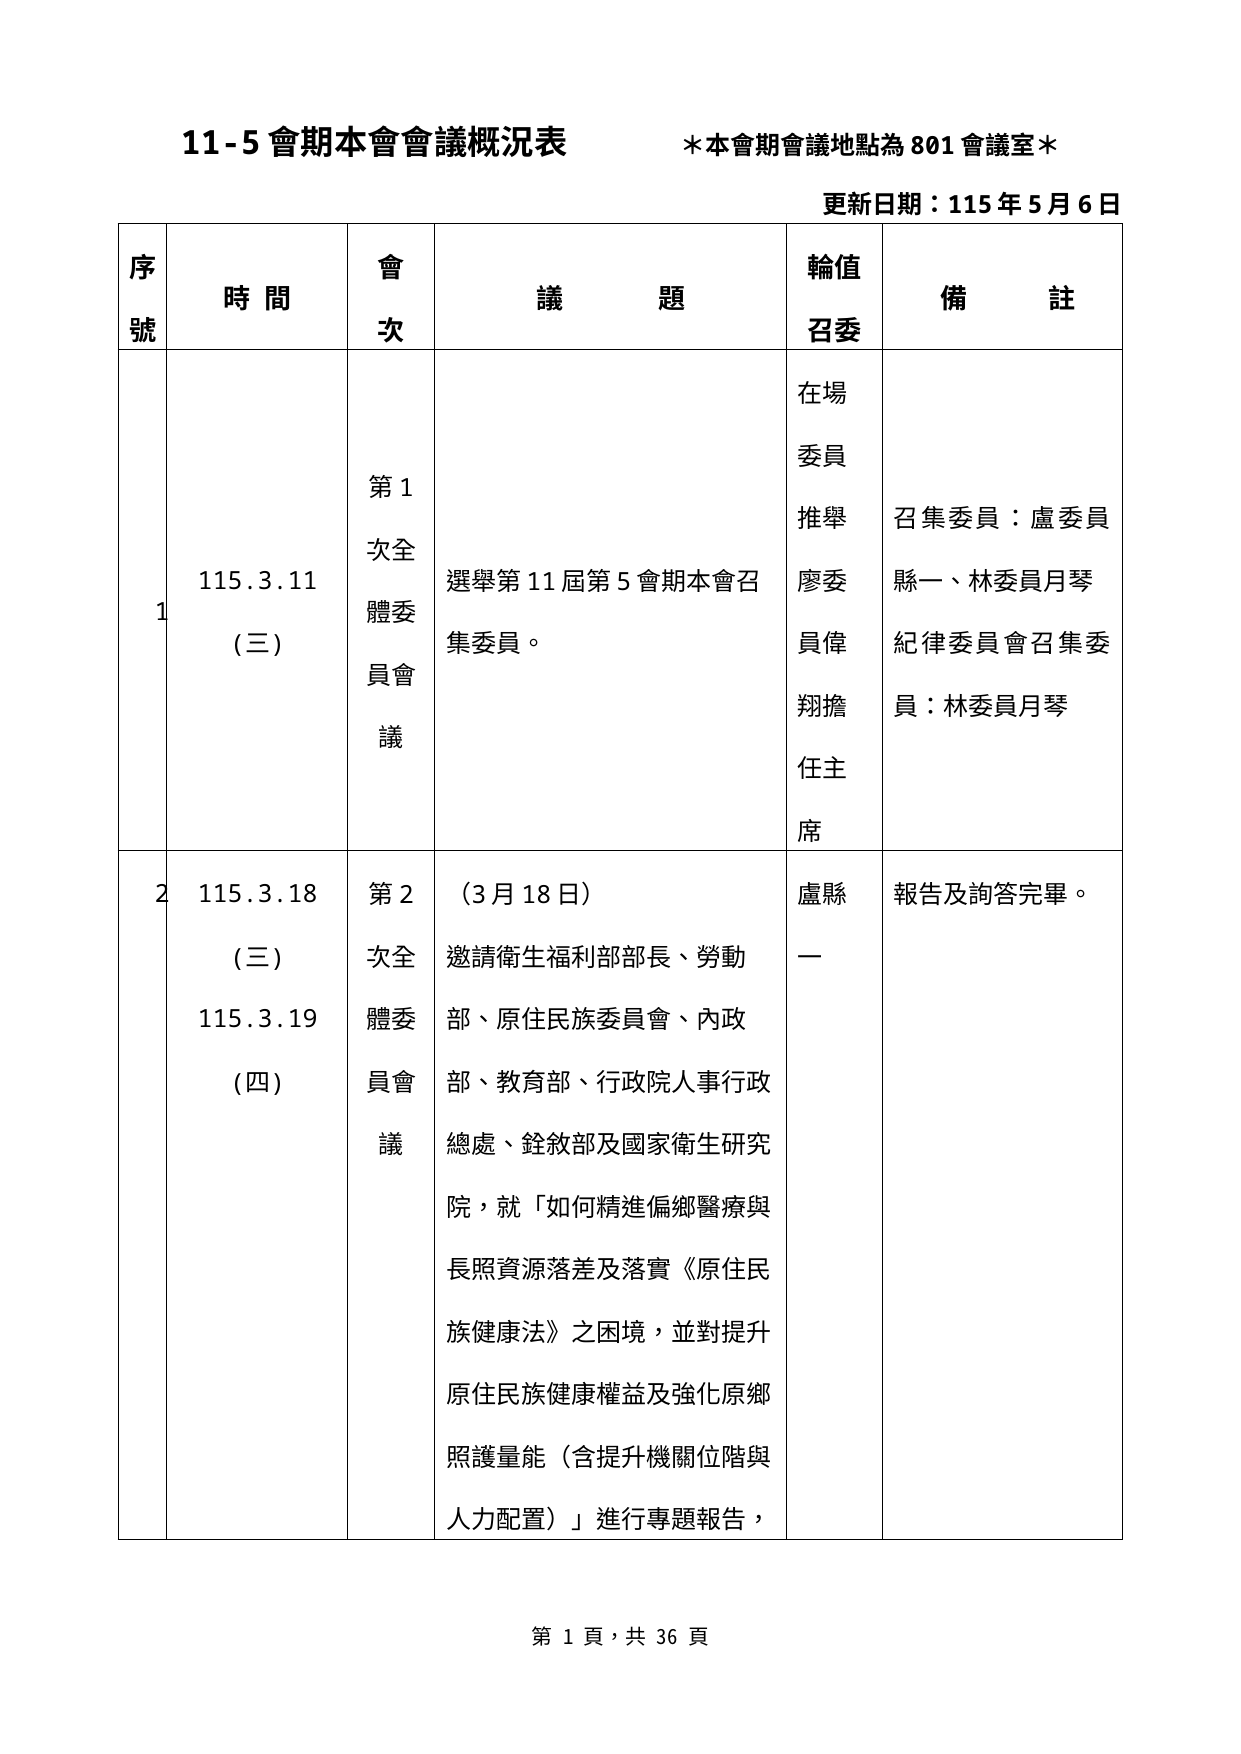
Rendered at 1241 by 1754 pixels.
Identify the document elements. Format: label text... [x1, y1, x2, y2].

table_cell 選舉第11屆第5會期本會召集委員。 [435, 350, 786, 850]
table_header 議 題 [435, 224, 786, 349]
table_cell [119, 851, 166, 1539]
table_header 備 註 [883, 224, 1122, 349]
table_cell 召集委員：盧委員縣一、林委員月琴 紀律委員會召集委員：林委員月琴 [883, 350, 1122, 850]
table_cell 第2次全體委員會議 [348, 851, 434, 1539]
table_cell [159, 893, 166, 900]
text 更新日期：115年5月6日 [118, 161, 1122, 223]
text 11-5會期本會會議概況表 ＊本會期會議地點為801會議室＊ [118, 98, 1122, 161]
table_cell 115.3.18 (三) 115.3.19 (四) [167, 851, 347, 1539]
table_cell 報告及詢答完畢。 [883, 851, 1122, 1539]
table_cell 115.3.11 (三) [167, 350, 347, 850]
table_cell 第1次全體委員會議 [348, 350, 434, 850]
table_header 序號 [119, 224, 166, 349]
table_header 輪值 召委 [787, 224, 882, 349]
table_cell 盧縣一 [787, 851, 882, 1539]
table_header 時 間 [167, 224, 347, 349]
table_cell （3月18日） 邀請衛生福利部部長、勞動部、原住民族委員會、內政部、教育部、行政院人事行政總處、銓敘部及國家衛生研究院，就「如何精進偏鄉醫療與長照資源落差及落實《原住民族健康法》之困境，並對提升原住民族健康權益及強化原鄉照護量能（含提升機關位階與人力配置）」進行專題報告， [435, 851, 786, 1539]
table_cell [119, 350, 166, 850]
table_cell 在場委員推舉廖委員偉翔擔任主席 [787, 350, 882, 850]
table_header 會 次 [348, 224, 434, 349]
